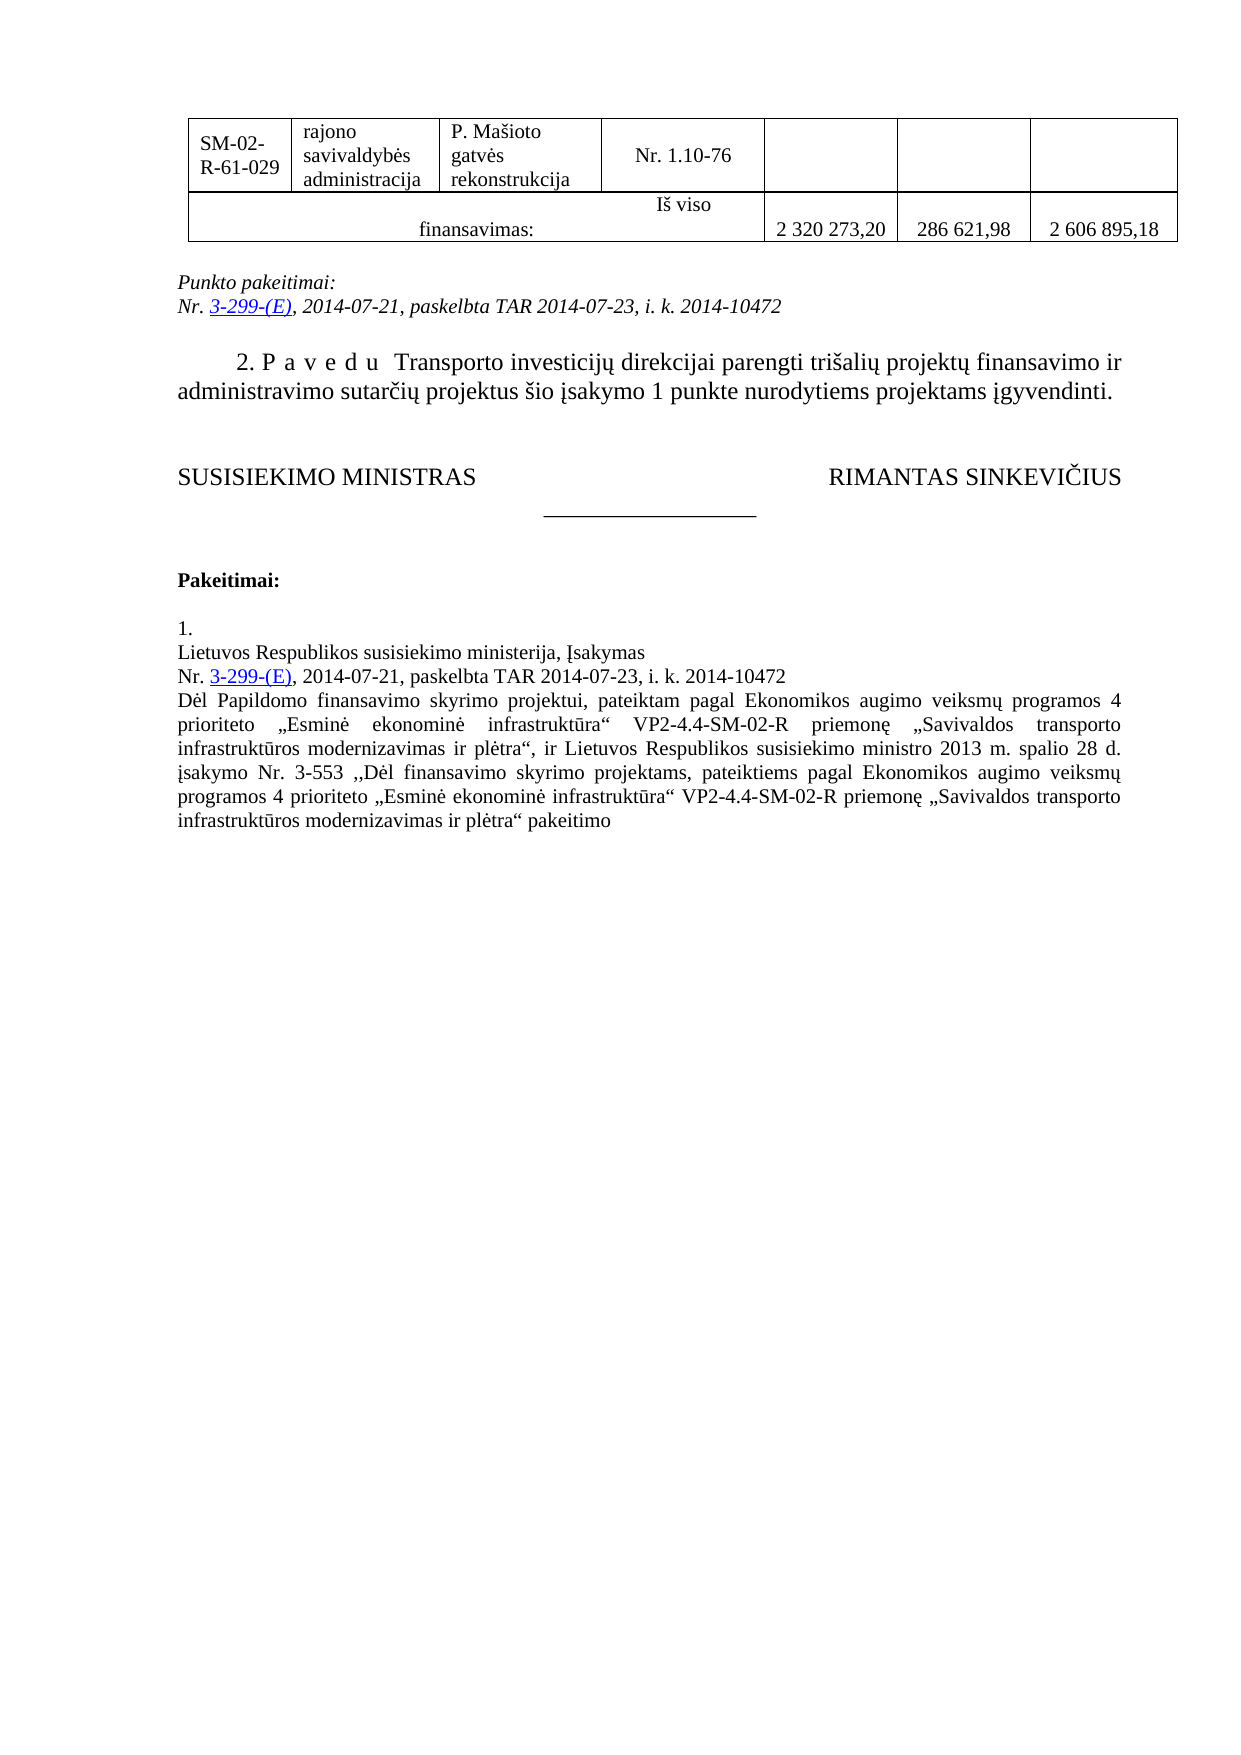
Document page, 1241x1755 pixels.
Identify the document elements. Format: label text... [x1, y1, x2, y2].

text 1. [177, 616, 1122, 640]
table_cell Nr. 1.10-76 [602, 119, 764, 191]
table_cell [1178, 191, 1240, 241]
table_cell SM-02-R-61-029 [189, 119, 291, 191]
table_cell Iš viso finansavimas: [189, 193, 764, 241]
text _________________ [177, 491, 1122, 520]
table_cell P. Mašioto gatvės rekonstrukcija [440, 119, 601, 191]
table_cell [1178, 118, 1240, 191]
table_cell rajono savivaldybės administracija [292, 119, 439, 191]
text Lietuvos Respublikos susisiekimo ministerija, Įsakymas [177, 640, 1122, 664]
table_cell [898, 119, 1030, 191]
table_cell [765, 119, 897, 191]
table_cell [1031, 119, 1177, 191]
table_cell 2 320 273,20 [765, 193, 897, 241]
text Susisiekimo ministras Rimantas Sinkevičius [177, 462, 1122, 491]
text Nr. 3-299-(E), 2014-07-21, paskelbta TAR 2014-07-23, i. k. 2014-10472 [177, 664, 1122, 688]
text Punkto pakeitimai: [177, 270, 1122, 294]
text Pakeitimai: [177, 568, 1122, 592]
text Nr. 3-299-(E), 2014-07-21, paskelbta TAR 2014-07-23, i. k. 2014-10472 [177, 294, 1122, 318]
table_cell 286 621,98 [898, 193, 1030, 241]
table_cell 2 606 895,18 [1031, 193, 1177, 241]
text 2. Pavedu Transporto investicijų direkcijai parengti trišalių projektų finansavimo ir administravimo sutarčių projektus šio įsakymo 1 punkte nurodytiems projektams įgyvendinti. [177, 347, 1122, 405]
text Dėl Papildomo finansavimo skyrimo projektui, pateiktam pagal Ekonomikos augimo veiksmų programos 4 prioriteto „Esminė ekonominė infrastruktūra“ VP2-4.4-SM-02-R priemonę „Savivaldos transporto infrastruktūros modernizavimas ir plėtra“, ir Lietuvos Respublikos susisiekimo ministro 2013 m. spalio 28 d. įsakymo Nr. 3-553 ,,Dėl finansavimo skyrimo projektams, pateiktiems pagal Ekonomikos augimo veiksmų programos 4 prioriteto „Esminė ekonominė infrastruktūra“ VP2-4.4-SM-02-R priemonę „Savivaldos transporto infrastruktūros modernizavimas ir plėtra“ pakeitimo [177, 688, 1122, 832]
